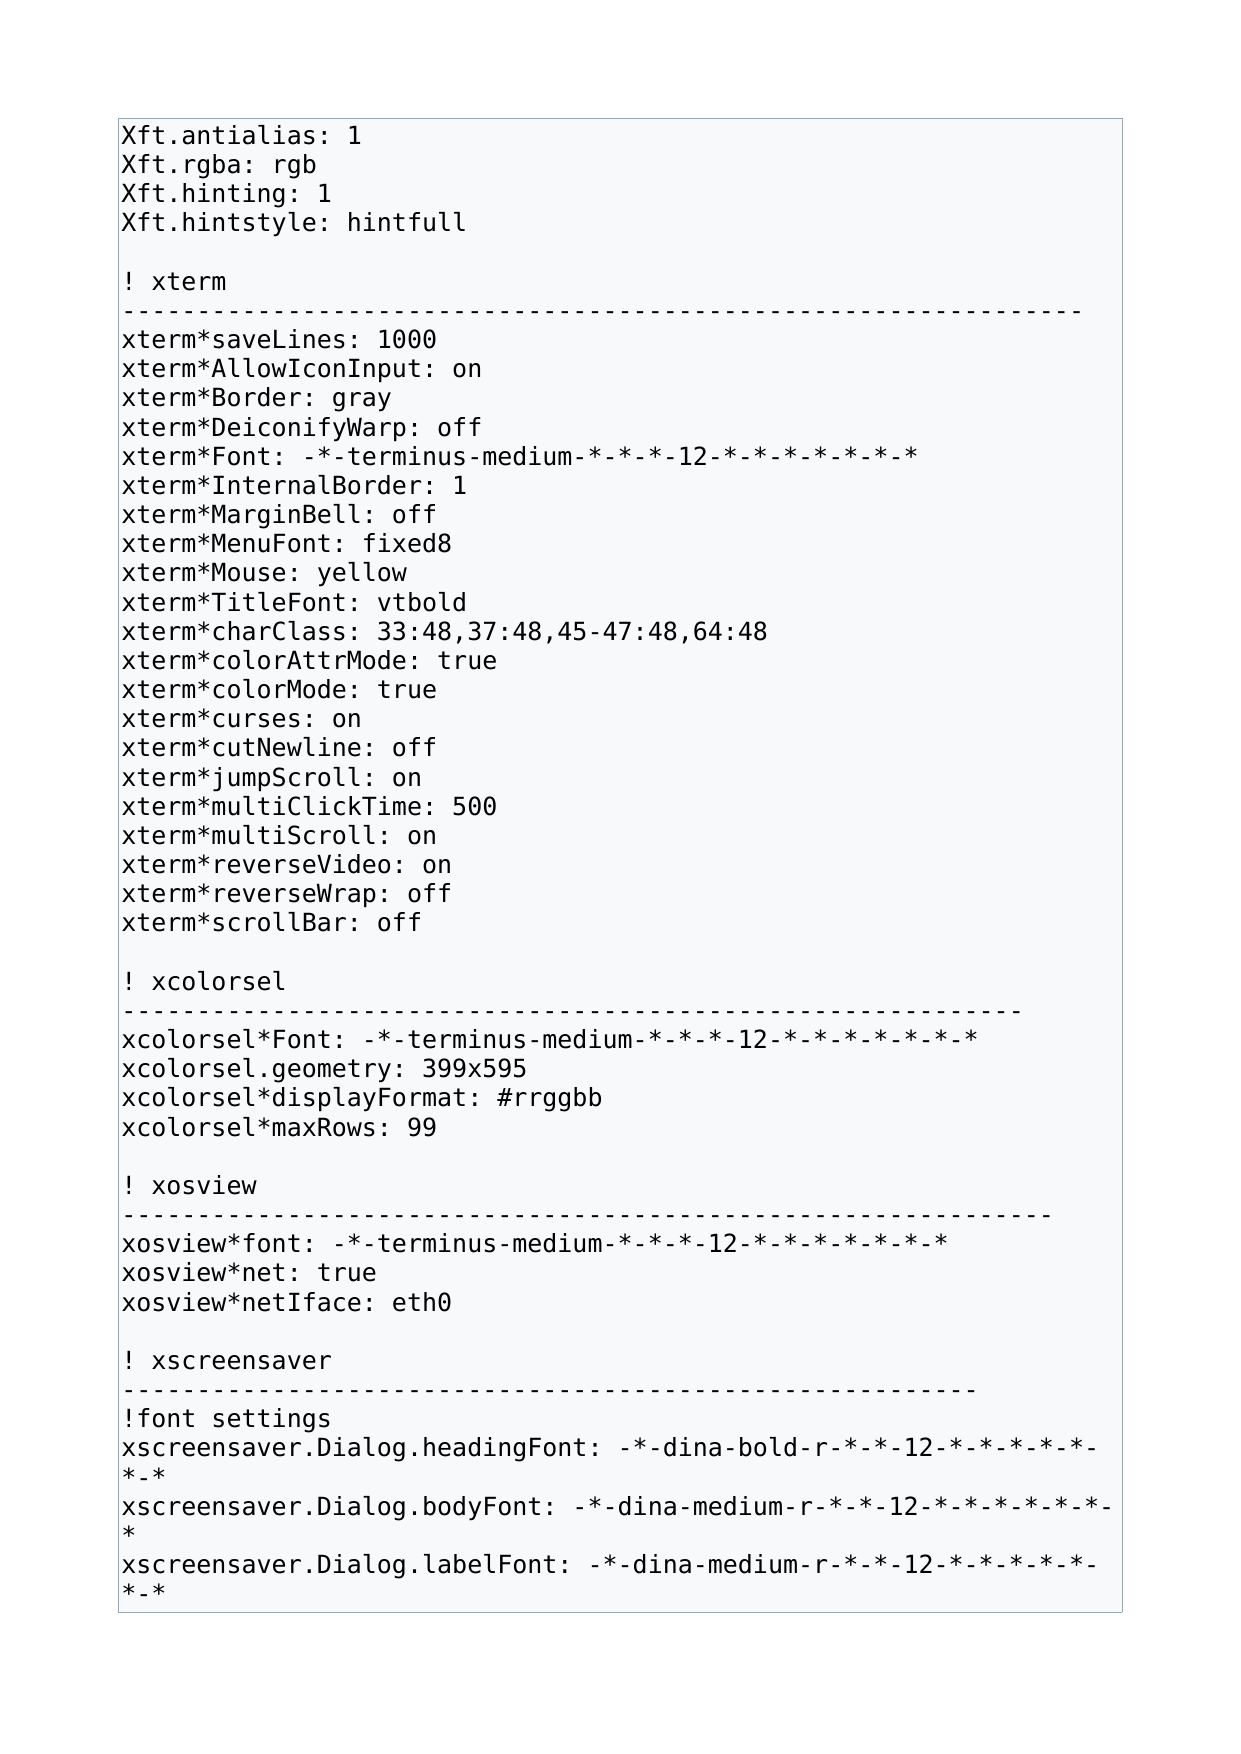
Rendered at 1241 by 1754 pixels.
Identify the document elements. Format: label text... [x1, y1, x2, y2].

table_header Xft.antialias: 1 Xft.rgba: rgb Xft.hinting: 1 Xft.hintstyle: hintfull ! xterm ---------------------------------------------------------------- xterm*saveLines: 1000 xterm*AllowIconInput: on xterm*Border: gray xterm*DeiconifyWarp: off xterm*Font: -*-terminus-medium-*-*-*-12-*-*-*-*-*-*-* xterm*InternalBorder: 1 xterm*MarginBell: off xterm*MenuFont: fixed8 xterm*Mouse: yellow xterm*TitleFont: vtbold xterm*charClass: 33:48,37:48,45-47:48,64:48 xterm*colorAttrMode: true xterm*colorMode: true xterm*curses: on xterm*cutNewline: off xterm*jumpScroll: on xterm*multiClickTime: 500 xterm*multiScroll: on xterm*reverseVideo: on xterm*reverseWrap: off xterm*scrollBar: off ! xcolorsel ------------------------------------------------------------ xcolorsel*Font: -*-terminus-medium-*-*-*-12-*-*-*-*-*-*-* xcolorsel.geometry: 399x595 xcolorsel*displayFormat: #rrggbb xcolorsel*maxRows: 99 ! xosview -------------------------------------------------------------- xosview*font: -*-terminus-medium-*-*-*-12-*-*-*-*-*-*-* xosview*net: true xosview*netIface: eth0 ! xscreensaver --------------------------------------------------------- !font settings xscreensaver.Dialog.headingFont: -*-dina-bold-r-*-*-12-*-*-*-*-*-*-* xscreensaver.Dialog.bodyFont: -*-dina-medium-r-*-*-12-*-*-*-*-*-*-* xscreensaver.Dialog.labelFont: -*-dina-medium-r-*-*-12-*-*-*-*-*-*-* [119, 119, 1122, 1612]
